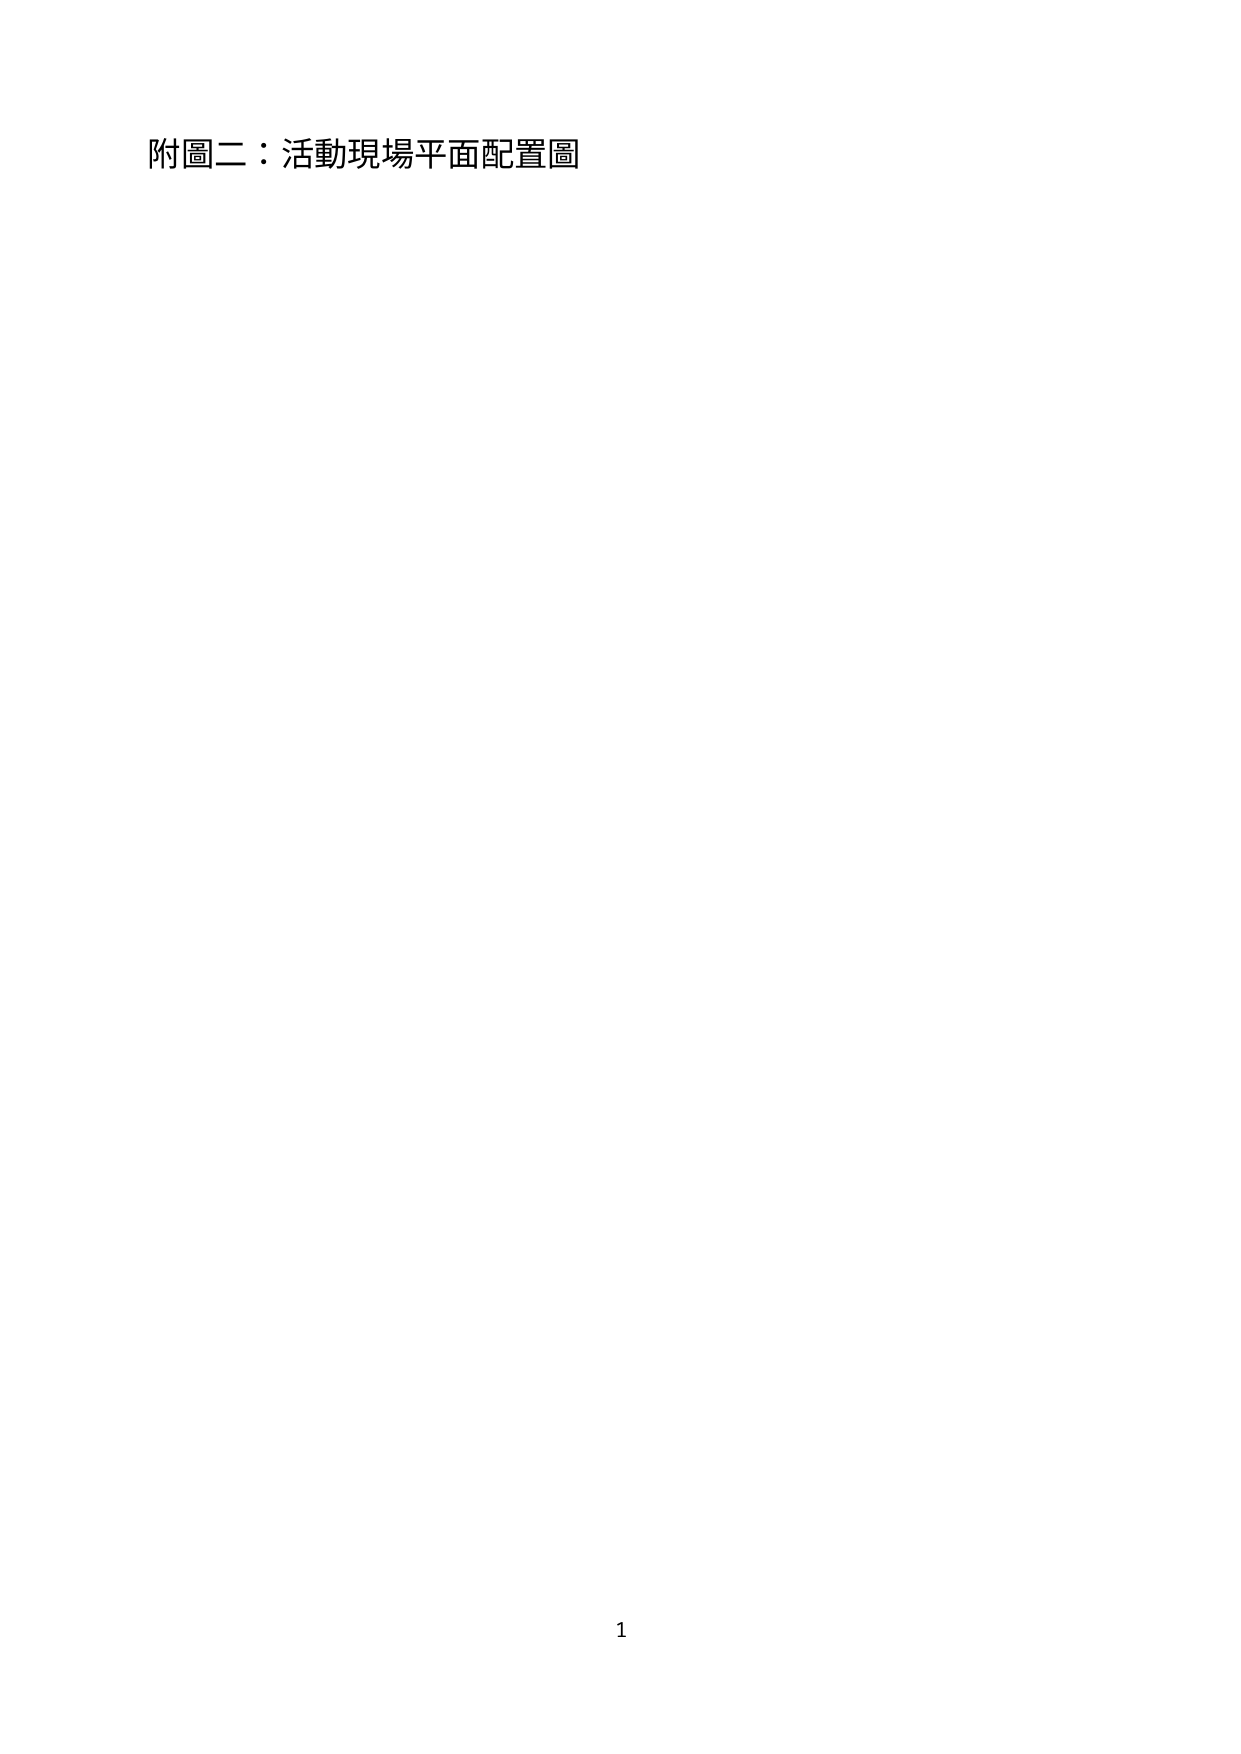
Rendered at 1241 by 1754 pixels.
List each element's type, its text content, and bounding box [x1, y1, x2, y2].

text 附圖二：活動現場平面配置圖 [148, 110, 1093, 172]
